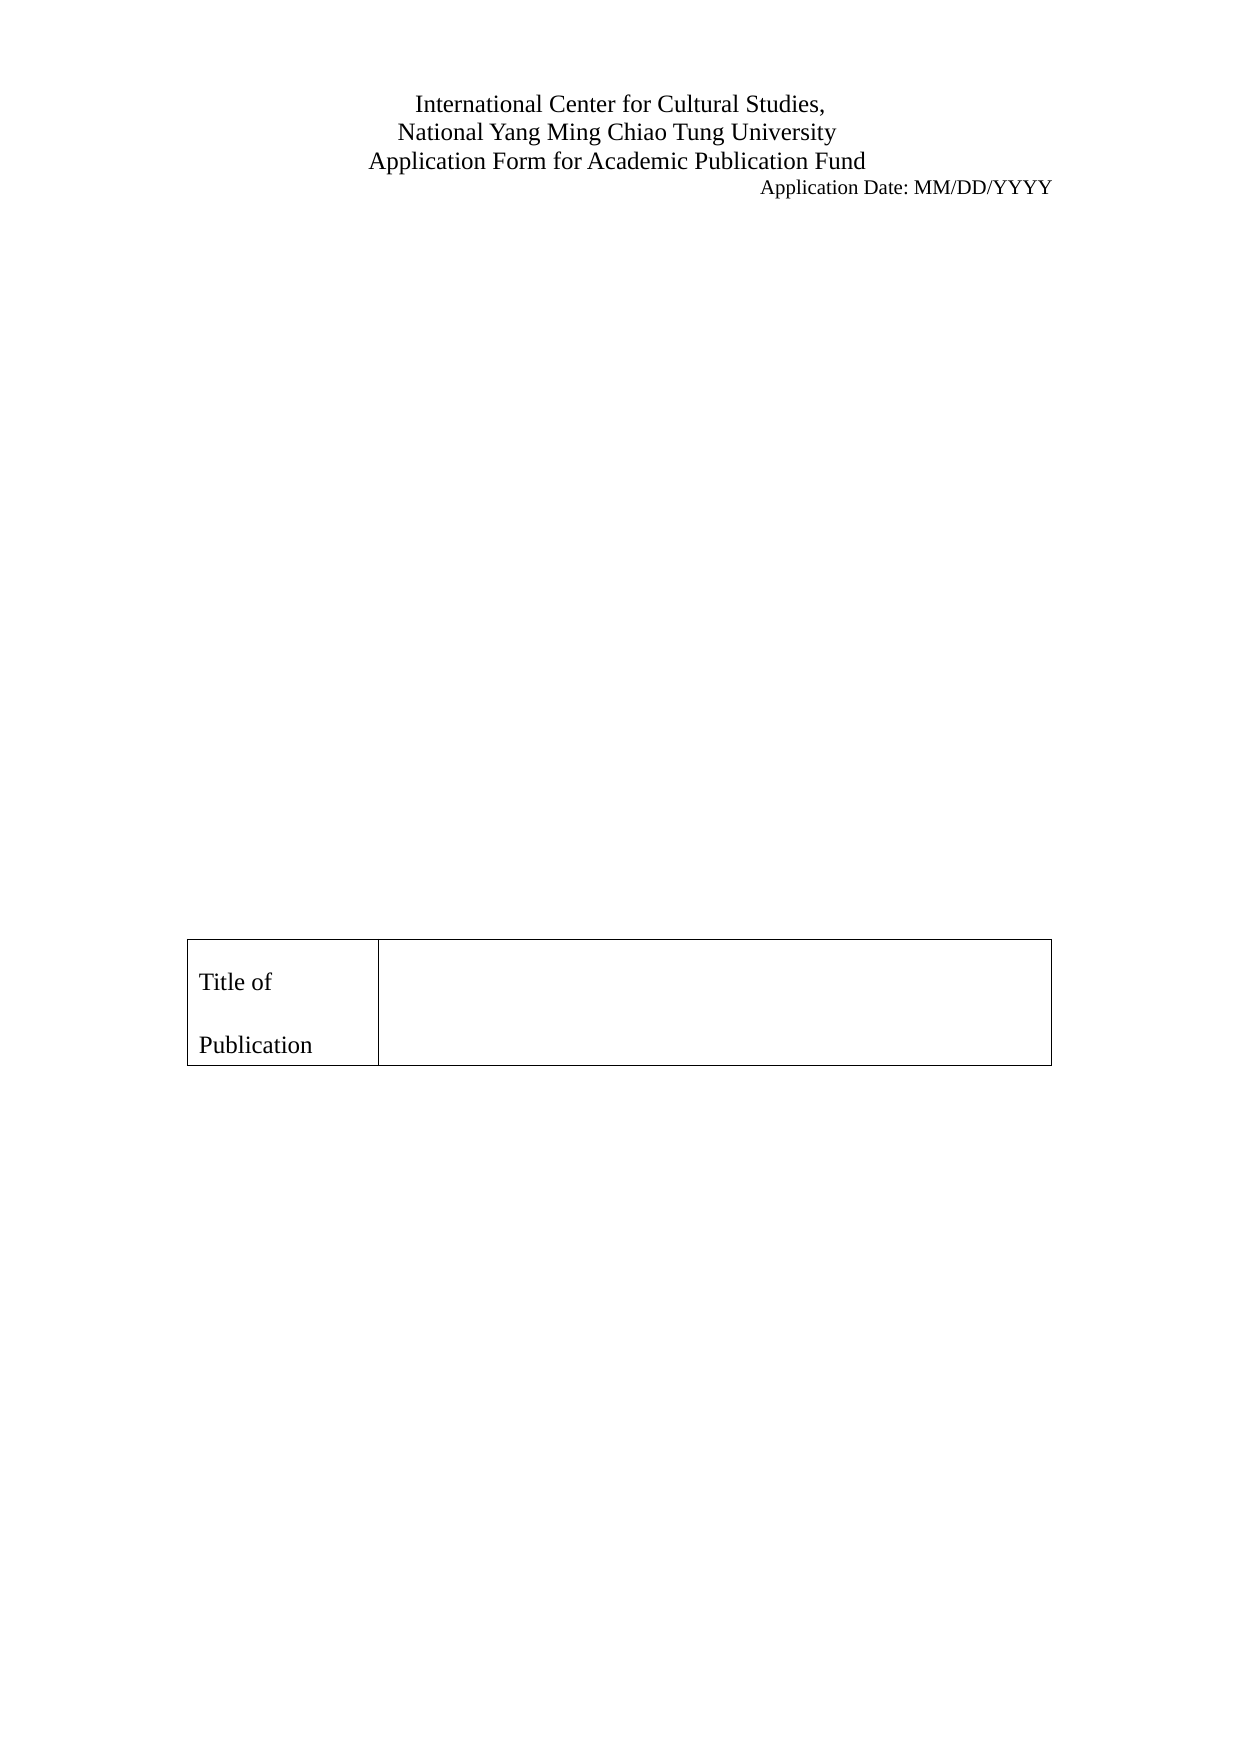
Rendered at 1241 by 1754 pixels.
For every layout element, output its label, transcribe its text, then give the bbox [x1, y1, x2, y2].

table_header [379, 940, 1051, 1065]
table_header Title of Publication [188, 940, 378, 1065]
